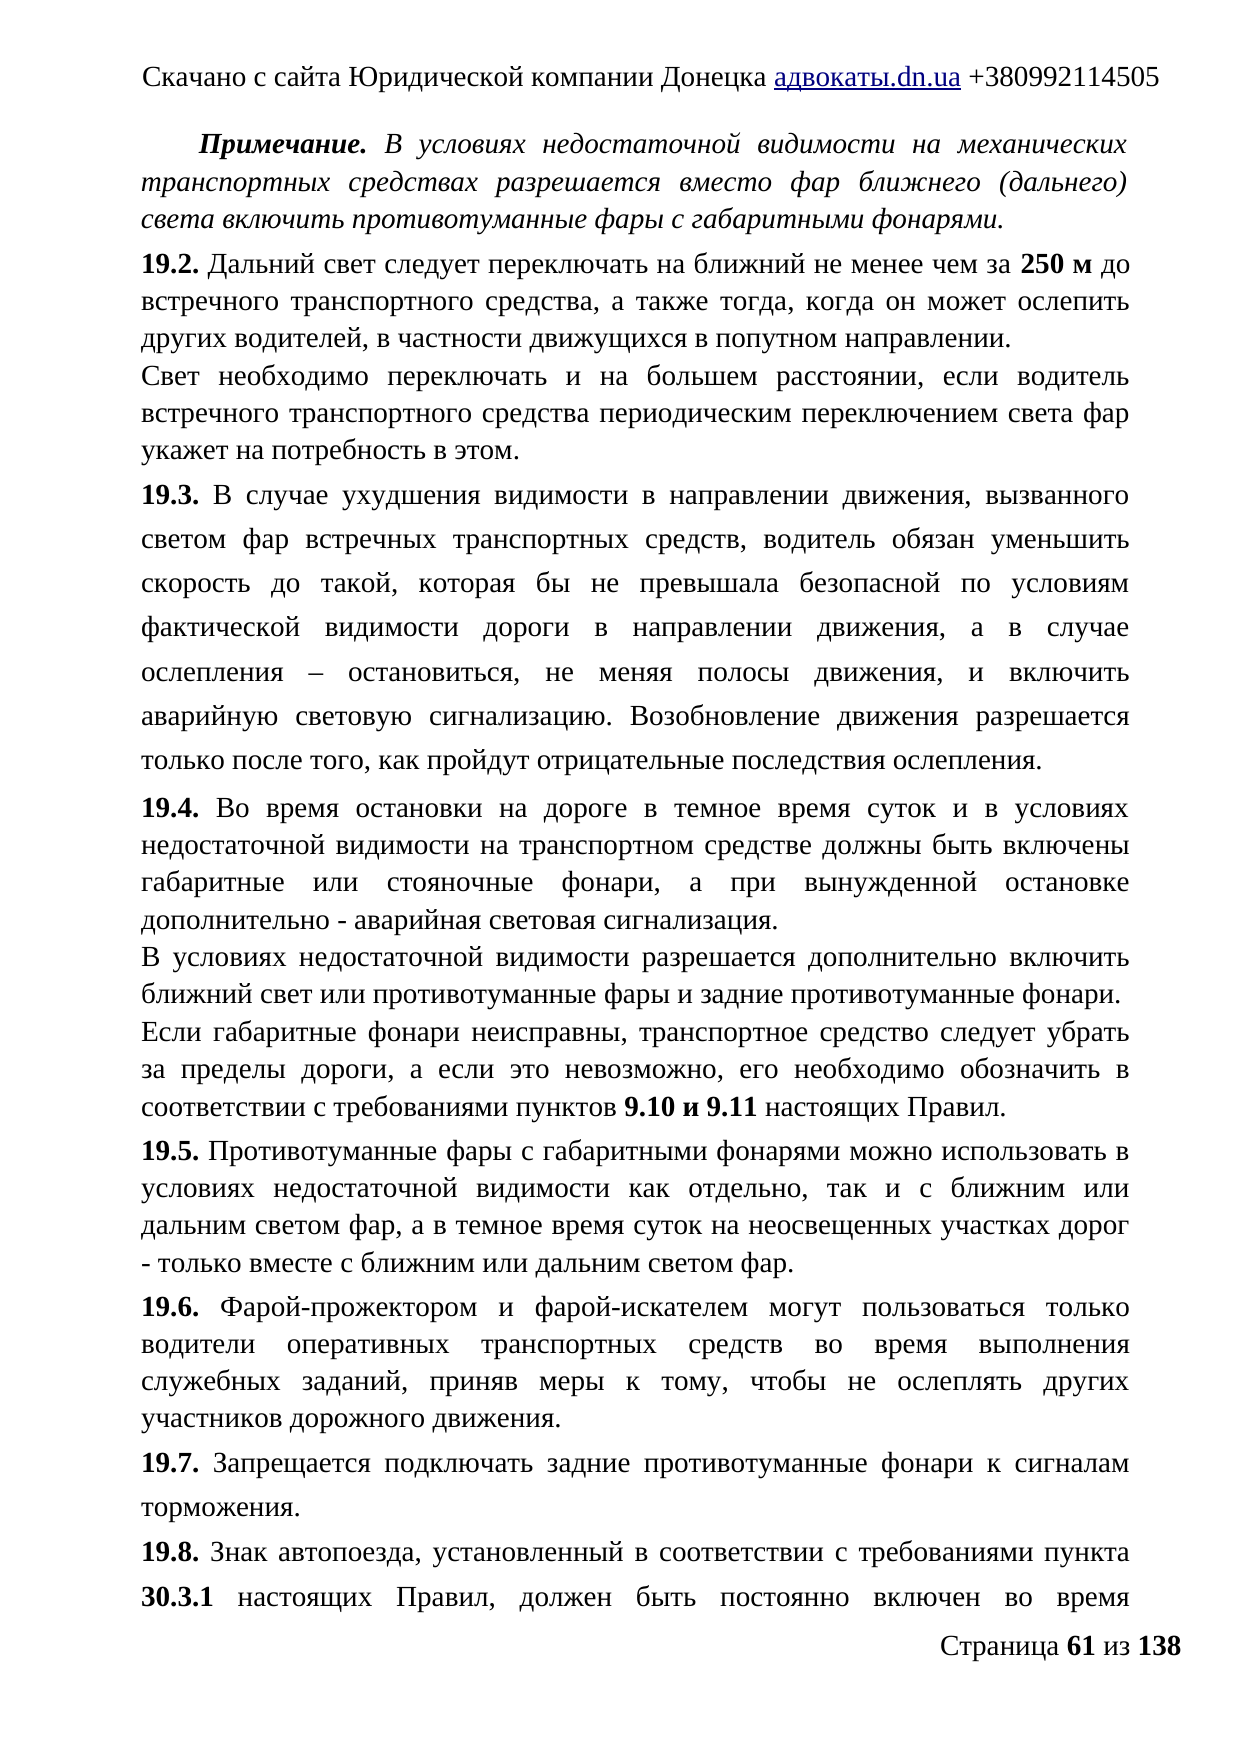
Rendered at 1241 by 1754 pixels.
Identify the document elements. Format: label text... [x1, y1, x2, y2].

text Свет необходимо переключать и на большем расстоянии, если водитель встречного транспортного средства периодическим переключением света фар укажет на потребность в этом. [141, 358, 1130, 466]
text 19.6. Фарой-прожектором и фарой-искателем могут пользоваться только водители оперативных транспортных средств во время выполнения служебных заданий, приняв меры к тому, чтобы не ослеплять других участников дорожного движения. [141, 1289, 1130, 1434]
text 19.2. Дальний свет следует переключать на ближний не менее чем за 250 м до встречного транспортного средства, а также тогда, когда он может ослепить других водителей, в частности движущихся в попутном направлении. [141, 246, 1130, 354]
text 19.8. Знак автопоезда, установленный в соответствии с требованиями пункта 30.3.1 настоящих Правил, должен быть постоянно включен во время [141, 1534, 1130, 1612]
text Если габаритные фонари неисправны, транспортное средство следует убрать за пределы дороги, а если это невозможно, его необходимо обозначить в соответствии с требованиями пунктов 9.10 и 9.11 настоящих Правил. [141, 1014, 1130, 1122]
text 19.7. Запрещается подключать задние противотуманные фонари к сигналам торможения. [141, 1445, 1130, 1523]
text В условиях недостаточной видимости разрешается дополнительно включить ближний свет или противотуманные фары и задние противотуманные фонари. [141, 939, 1130, 1010]
text 19.5. Противотуманные фары с габаритными фонарями можно использовать в условиях недостаточной видимости как отдельно, так и с ближним или дальним светом фар, а в темное время суток на неосвещенных участках дорог - только вместе с ближним или дальним светом фар. [141, 1133, 1130, 1278]
text 19.4. Во время остановки на дороге в темное время суток и в условиях недостаточной видимости на транспортном средстве должны быть включены габаритные или стояночные фонари, а при вынужденной остановке дополнительно - аварийная световая сигнализация. [141, 790, 1130, 935]
text 19.3. В случае ухудшения видимости в направлении движения, вызванного светом фар встречных транспортных средств, водитель обязан уменьшить скорость до такой, которая бы не превышала безопасной по условиям фактической видимости дороги в направлении движения, а в случае ослепления – остановиться, не меняя полосы движения, и включить аварийную световую сигнализацию. Возобновление движения разрешается только после того, как пройдут отрицательные последствия ослепления. [141, 477, 1130, 776]
text Примечание. В условиях недостаточной видимости на механических транспортных средствах разрешается вместо фар ближнего (дальнего) света включить противотуманные фары с габаритными фонарями. [141, 126, 1131, 235]
